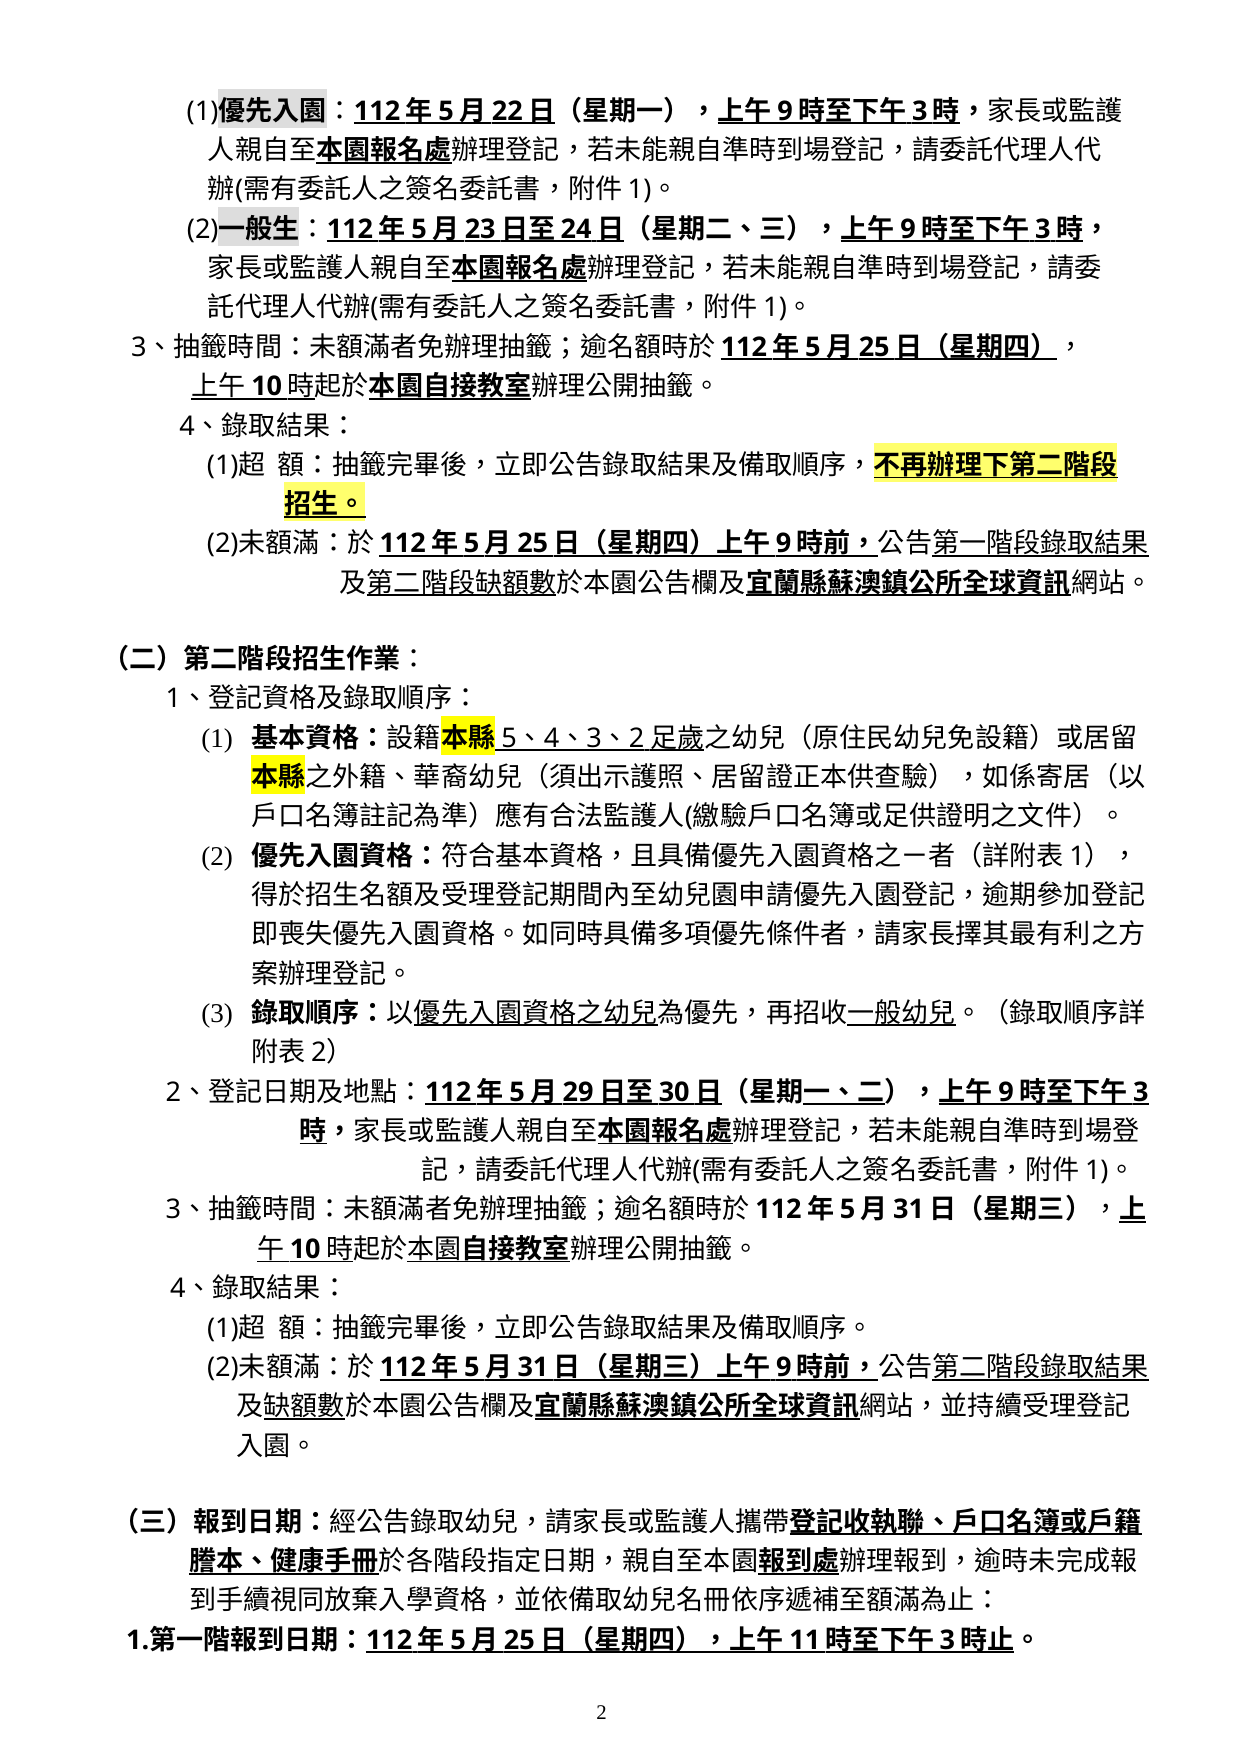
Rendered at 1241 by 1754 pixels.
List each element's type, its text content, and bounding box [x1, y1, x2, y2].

text 1.第一階報到日期：112年5月25日（星期四），上午11時至下午3時止。 [105, 1618, 1152, 1657]
list 優先入園資格：符合基本資格，且具備優先入園資格之ㄧ者（詳附表1），得於招生名額及受理登記期間內至幼兒園申請優先入園登記，逾期參加登記即喪失優先入園資格。如同時具備多項優先條件者，請家長擇其最有利之方案辦理登記。 [201, 834, 1152, 991]
text 人親自至本園報名處辦理登記，若未能親自準時到場登記，請委託代理人代 [165, 128, 1152, 167]
text 託代理人代辦(需有委託人之簽名委託書，附件1)。 [165, 285, 1152, 325]
text 2、登記日期及地點：112年5月29日至30日（星期一、二），上午9時至下午3 [165, 1069, 1152, 1109]
list 錄取順序：以優先入園資格之幼兒為優先，再招收一般幼兒。（錄取順序詳附表2） [201, 991, 1152, 1069]
text 招生。 [207, 482, 1152, 521]
text (2)一般生：112年5月23日至24日（星期二、三），上午9時至下午3時， [165, 207, 1152, 246]
text 1、登記資格及錄取順序： [165, 676, 1152, 716]
text (2)未額滿：於112年5月25日（星期四）上午9時前，公告第一階段錄取結果及第二階段缺額數於本園公告欄及宜蘭縣蘇澳鎮公所全球資訊網站。 [207, 521, 1152, 600]
text 辦(需有委託人之簽名委託書，附件1)。 [165, 167, 1152, 207]
text 3、抽籤時間：未額滿者免辦理抽籤；逾名額時於112年5月25日（星期四）， [89, 325, 1152, 364]
text 時，家長或監護人親自至本園報名處辦理登記，若未能親自準時到場登記，請委託代理人代辦(需有委託人之簽名委託書，附件1)。 [165, 1109, 1152, 1187]
text 午10時起於本園自接教室辦理公開抽籤。 [165, 1227, 1152, 1266]
text 上午10時起於本園自接教室辦理公開抽籤。 [170, 364, 1152, 403]
text (1)超 額：抽籤完畢後，立即公告錄取結果及備取順序，不再辦理下第二階段 [207, 443, 1152, 482]
text (1)優先入園：112年5月22日（星期一），上午9時至下午3時，家長或監護 [165, 89, 1152, 128]
text （二）第二階段招生作業： [102, 637, 1152, 676]
text （三）報到日期：經公告錄取幼兒，請家長或監護人攜帶登記收執聯、戶口名簿或戶籍謄本、健康手冊於各階段指定日期，親自至本園報到處辦理報到，逾時未完成報到手續視同放棄入學資格，並依備取幼兒名冊依序遞補至額滿為止： [112, 1500, 1152, 1618]
text 家長或監護人親自至本園報名處辦理登記，若未能親自準時到場登記，請委 [165, 246, 1152, 285]
list 基本資格：設籍本縣 5、4、3、2足歲之幼兒（原住民幼兒免設籍）或居留本縣之外籍、華裔幼兒（須出示護照、居留證正本供查驗），如係寄居（以戶口名簿註記為準）應有合法監護人(繳驗戶口名簿或足供證明之文件）。 [201, 716, 1152, 834]
text (2)未額滿：於112年5月31日（星期三）上午9時前，公告第二階段錄取結果及缺額數於本園公告欄及宜蘭縣蘇澳鎮公所全球資訊網站，並持續受理登記入園。 [207, 1345, 1152, 1463]
text 4、錄取結果： [89, 403, 1152, 443]
text (1)超 額：抽籤完畢後，立即公告錄取結果及備取順序。 [207, 1306, 1152, 1345]
text 4、錄取結果： [89, 1266, 1152, 1306]
text 3、抽籤時間：未額滿者免辦理抽籤；逾名額時於112年5月31日（星期三），上 [165, 1187, 1152, 1227]
